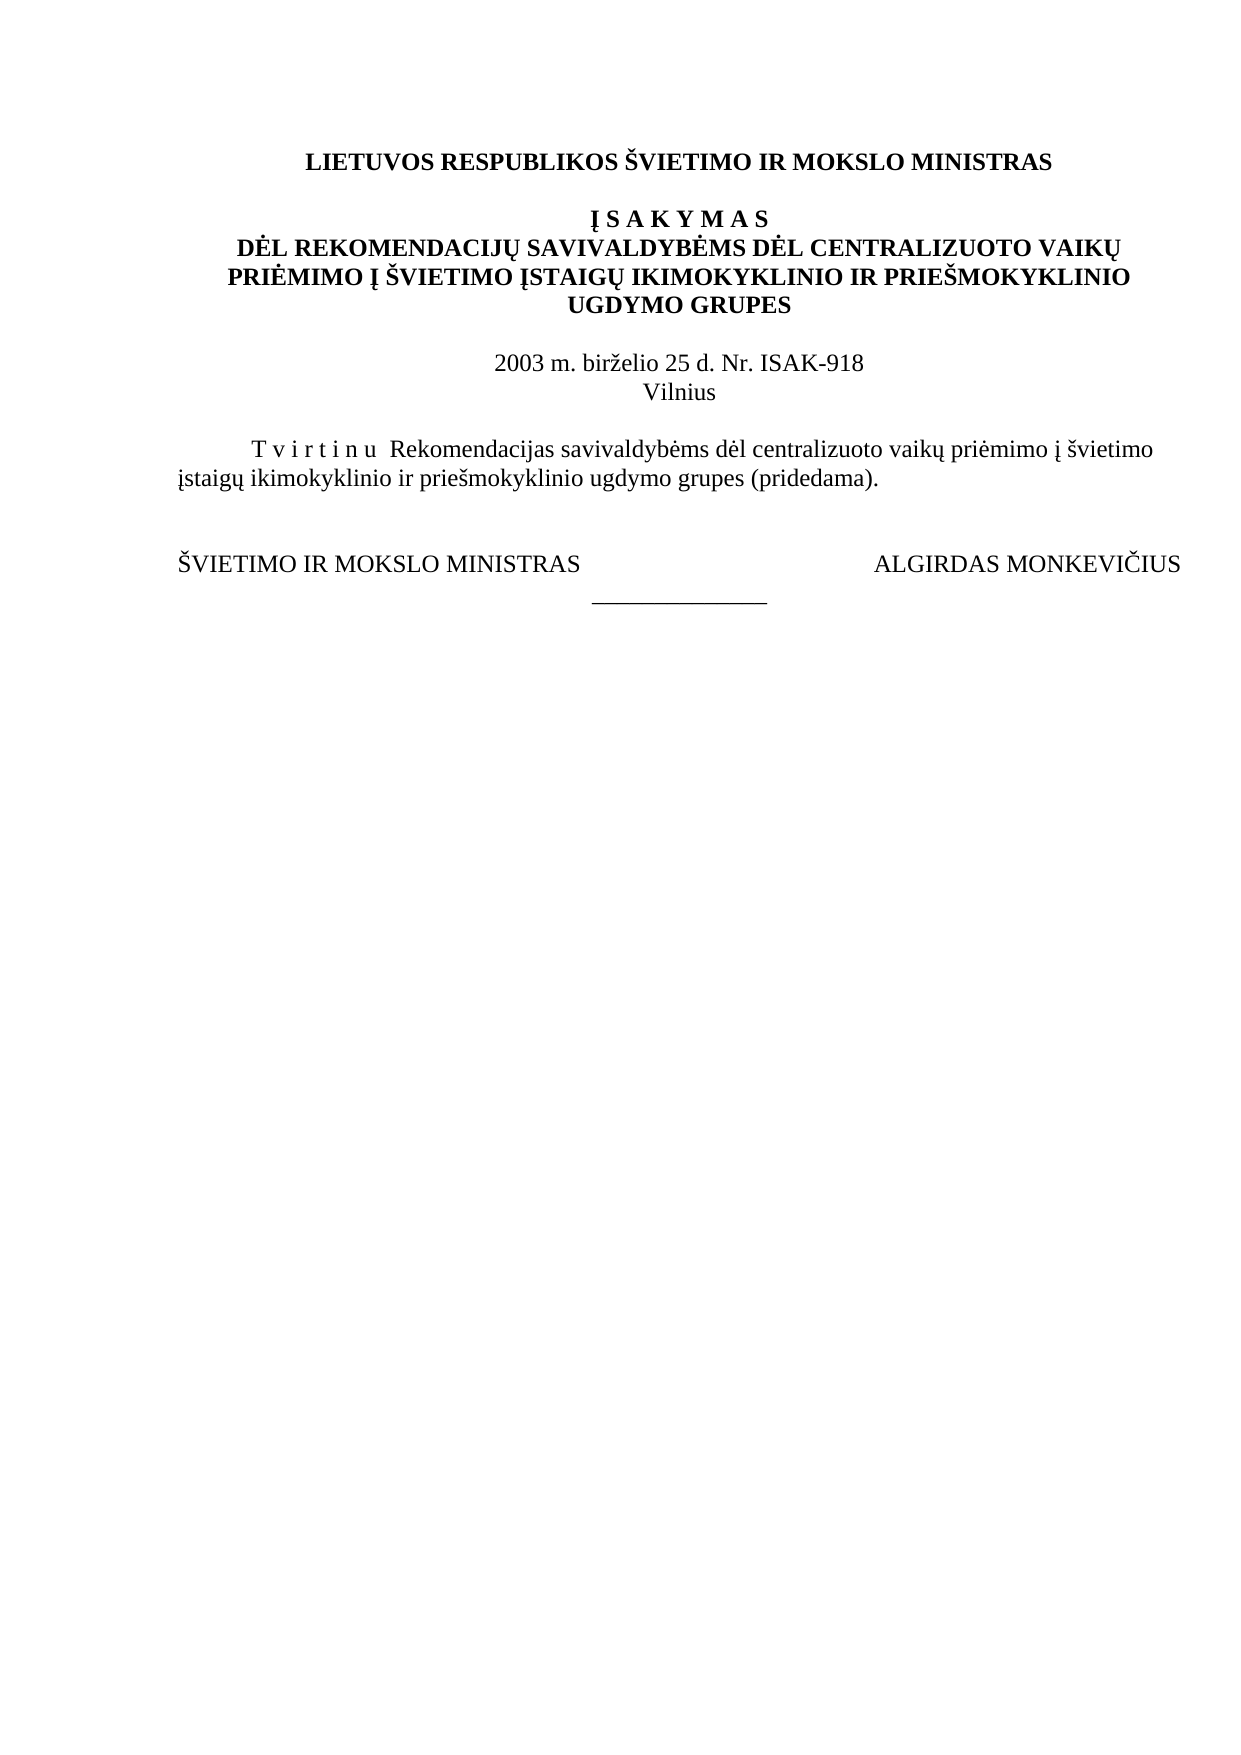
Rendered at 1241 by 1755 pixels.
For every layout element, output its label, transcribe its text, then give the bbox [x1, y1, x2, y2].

text ŠVIETIMO IR MOKSLO MINISTRAS ALGIRDAS MONKEVIČIUS [177, 549, 1181, 578]
text Tvirtinu Rekomendacijas savivaldybėms dėl centralizuoto vaikų priėmimo į švietimo įstaigų ikimokyklinio ir priešmokyklinio ugdymo grupes (pridedama). [177, 434, 1181, 492]
text 2003 m. birželio 25 d. Nr. ISAK-918 [177, 348, 1181, 377]
text LIETUVOS RESPUBLIKOS ŠVIETIMO IR MOKSLO MINISTRAS [177, 147, 1181, 176]
text Vilnius [177, 377, 1181, 406]
text ______________ [177, 578, 1181, 607]
text Į S A K Y M A S [177, 204, 1181, 233]
text DĖL REKOMENDACIJŲ SAVIVALDYBĖMS DĖL CENTRALIZUOTO VAIKŲ PRIĖMIMO Į ŠVIETIMO ĮSTAIGŲ IKIMOKYKLINIO IR PRIEŠMOKYKLINIO UGDYMO GRUPES [177, 233, 1181, 319]
